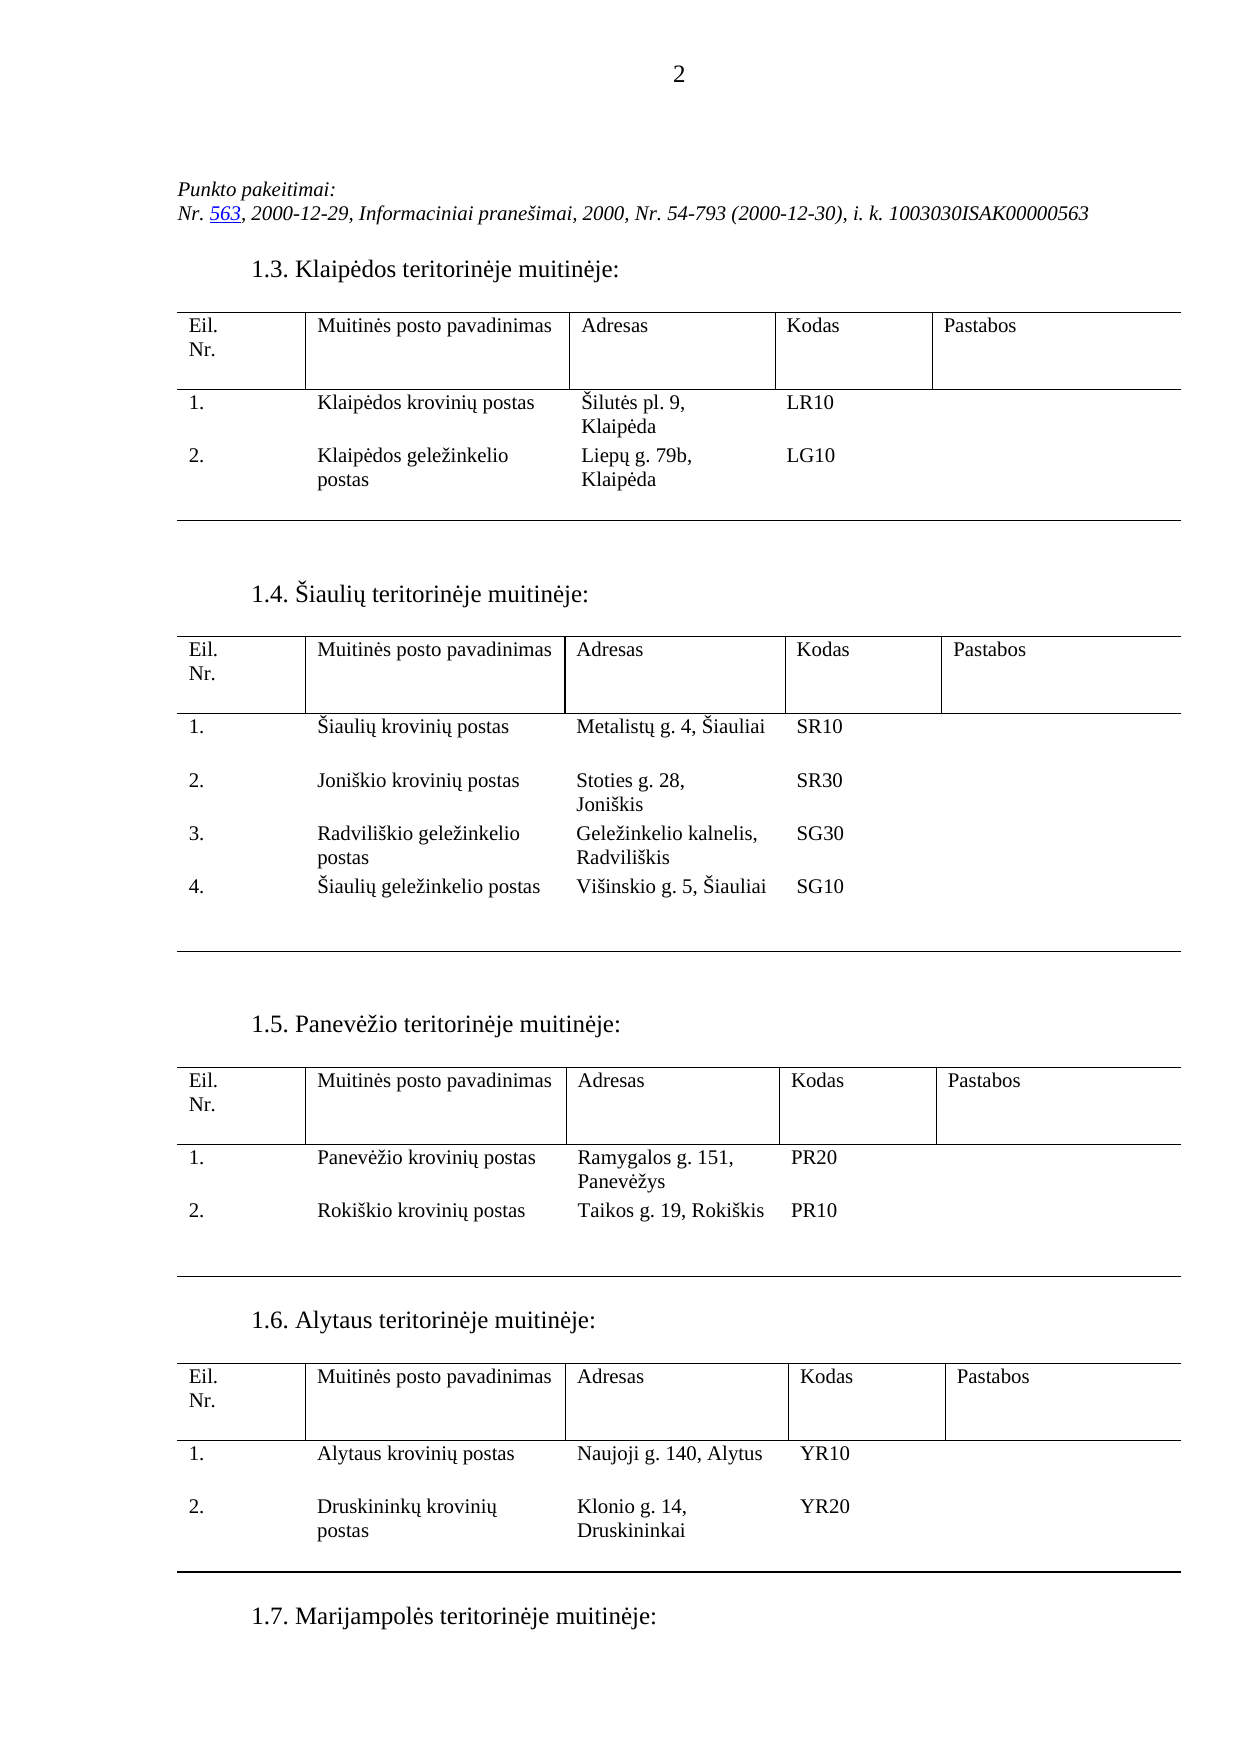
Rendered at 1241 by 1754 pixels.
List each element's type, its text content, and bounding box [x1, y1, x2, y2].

table_cell SG10 [785, 874, 942, 927]
table_cell 2. [177, 1494, 306, 1547]
table_cell 2. [177, 443, 306, 496]
text Nr. 563, 2000-12-29, Informaciniai pranešimai, 2000, Nr. 54-793 (2000-12-30), i. k. 1003030ISAK00000563 [177, 201, 1181, 225]
table_cell PR10 [780, 1198, 936, 1251]
table_cell Klaipėdos geležinkelio postas [306, 443, 570, 496]
table_cell [945, 1441, 1181, 1494]
table_header Muitinės posto pavadinimas [306, 313, 569, 365]
table_cell Radviliškio geležinkelio postas [306, 821, 565, 874]
table_cell [177, 1251, 306, 1276]
table_header Adresas [566, 637, 785, 689]
text 1.6. Alytaus teritorinėje muitinėje: [177, 1305, 1181, 1334]
table_cell Rokiškio krovinių postas [306, 1198, 566, 1251]
table_cell [565, 927, 785, 951]
table_cell [306, 927, 565, 951]
table_cell 1. [177, 390, 306, 443]
table_cell 4. [177, 874, 306, 927]
table_cell [789, 1547, 945, 1571]
table_cell 1. [177, 1145, 306, 1198]
table_cell [306, 1251, 566, 1276]
table_cell [942, 689, 1181, 713]
table_cell Klaipėdos krovinių postas [306, 390, 570, 443]
table_cell [942, 768, 1181, 821]
table_cell [932, 496, 1181, 520]
table_cell Ramygalos g. 151, Panevėžys [566, 1145, 779, 1198]
table_cell 2. [177, 1198, 306, 1251]
table_cell [942, 874, 1181, 927]
table_cell [566, 1416, 788, 1440]
table_cell Metalistų g. 4, Šiauliai [565, 714, 785, 767]
table_cell [936, 1145, 1181, 1198]
table_cell Alytaus krovinių postas [306, 1441, 566, 1494]
table_cell [177, 1547, 306, 1571]
table_cell Liepų g. 79b, Klaipėda [570, 443, 775, 496]
table_cell YR10 [789, 1441, 945, 1494]
table_cell [932, 390, 1181, 443]
table_header Eil. Nr. [177, 1364, 305, 1416]
table_header Muitinės posto pavadinimas [306, 1068, 566, 1120]
table_cell [306, 1547, 566, 1571]
table_cell Višinskio g. 5, Šiauliai [565, 874, 785, 927]
table_header Kodas [780, 1068, 936, 1120]
table_cell [177, 365, 305, 389]
text 1.5. Panevėžio teritorinėje muitinėje: [177, 1009, 1181, 1038]
table_cell Šiaulių krovinių postas [306, 714, 565, 767]
table_cell Klonio g. 14, Druskininkai [566, 1494, 789, 1547]
table_cell [785, 927, 942, 951]
table_header Pastabos [946, 1364, 1181, 1416]
table_cell SR30 [785, 768, 942, 821]
table_cell Taikos g. 19, Rokiškis [566, 1198, 779, 1251]
table_cell [942, 927, 1181, 951]
table_header Pastabos [942, 637, 1181, 689]
table_cell SG30 [785, 821, 942, 874]
text 1.3. Klaipėdos teritorinėje muitinėje: [177, 254, 1181, 283]
table_header Pastabos [937, 1068, 1181, 1120]
table_cell [936, 1198, 1181, 1251]
table_cell [945, 1494, 1181, 1547]
table_cell [177, 1416, 305, 1440]
table_cell [177, 496, 306, 520]
table_cell [177, 927, 306, 951]
table_cell YR20 [789, 1494, 945, 1547]
table_header Muitinės posto pavadinimas [306, 637, 564, 689]
table_header Adresas [566, 1364, 788, 1416]
table_cell Stoties g. 28, Joniškis [565, 768, 785, 821]
table_cell [780, 1251, 936, 1276]
table_cell 1. [177, 714, 306, 767]
table_cell [306, 365, 569, 389]
table_cell [566, 689, 785, 713]
table_cell 2. [177, 768, 306, 821]
table_cell [570, 365, 775, 389]
table_cell [306, 1120, 566, 1144]
table_cell LG10 [775, 443, 932, 496]
table_cell [942, 821, 1181, 874]
text 1.4. Šiaulių teritorinėje muitinėje: [177, 579, 1181, 607]
table_cell [177, 1120, 305, 1144]
table_cell Druskininkų krovinių postas [306, 1494, 566, 1547]
table_cell [566, 1251, 779, 1276]
table_cell [566, 1547, 789, 1571]
table_cell Naujoji g. 140, Alytus [566, 1441, 789, 1494]
table_cell [567, 1120, 779, 1144]
table_cell Geležinkelio kalnelis, Radviliškis [565, 821, 785, 874]
table_header Eil. Nr. [177, 637, 305, 689]
table_header Kodas [789, 1364, 945, 1416]
table_header Kodas [776, 313, 932, 365]
table_header Pastabos [933, 313, 1181, 365]
table_cell Joniškio krovinių postas [306, 768, 565, 821]
table_cell [946, 1416, 1181, 1440]
table_cell 3. [177, 821, 306, 874]
table_cell [786, 689, 941, 713]
table_header Adresas [570, 313, 775, 365]
table_cell [937, 1120, 1181, 1144]
table_cell [306, 496, 570, 520]
table_cell 1. [177, 1441, 306, 1494]
table_header Eil. Nr. [177, 1068, 305, 1120]
table_cell [177, 689, 305, 713]
text Punkto pakeitimai: [177, 177, 1181, 201]
table_cell Panevėžio krovinių postas [306, 1145, 566, 1198]
table_cell [789, 1416, 945, 1440]
table_cell Šiaulių geležinkelio postas [306, 874, 565, 927]
table_header Kodas [786, 637, 941, 689]
table_cell PR20 [780, 1145, 936, 1198]
table_cell [776, 365, 932, 389]
table_cell SR10 [785, 714, 942, 767]
table_cell [775, 496, 932, 520]
table_cell [942, 714, 1181, 767]
table_cell [570, 496, 775, 520]
table_cell [933, 365, 1181, 389]
table_cell Šilutės pl. 9, Klaipėda [570, 390, 775, 443]
table_cell LR10 [775, 390, 932, 443]
text 1.7. Marijampolės teritorinėje muitinėje: [177, 1601, 1181, 1630]
table_cell [306, 689, 564, 713]
table_header Eil. Nr. [177, 313, 305, 365]
table_cell [932, 443, 1181, 496]
table_header Adresas [567, 1068, 779, 1120]
table_cell [306, 1416, 565, 1440]
table_header Muitinės posto pavadinimas [306, 1364, 565, 1416]
table_cell [780, 1120, 936, 1144]
table_cell [945, 1547, 1181, 1571]
table_cell [936, 1251, 1181, 1276]
